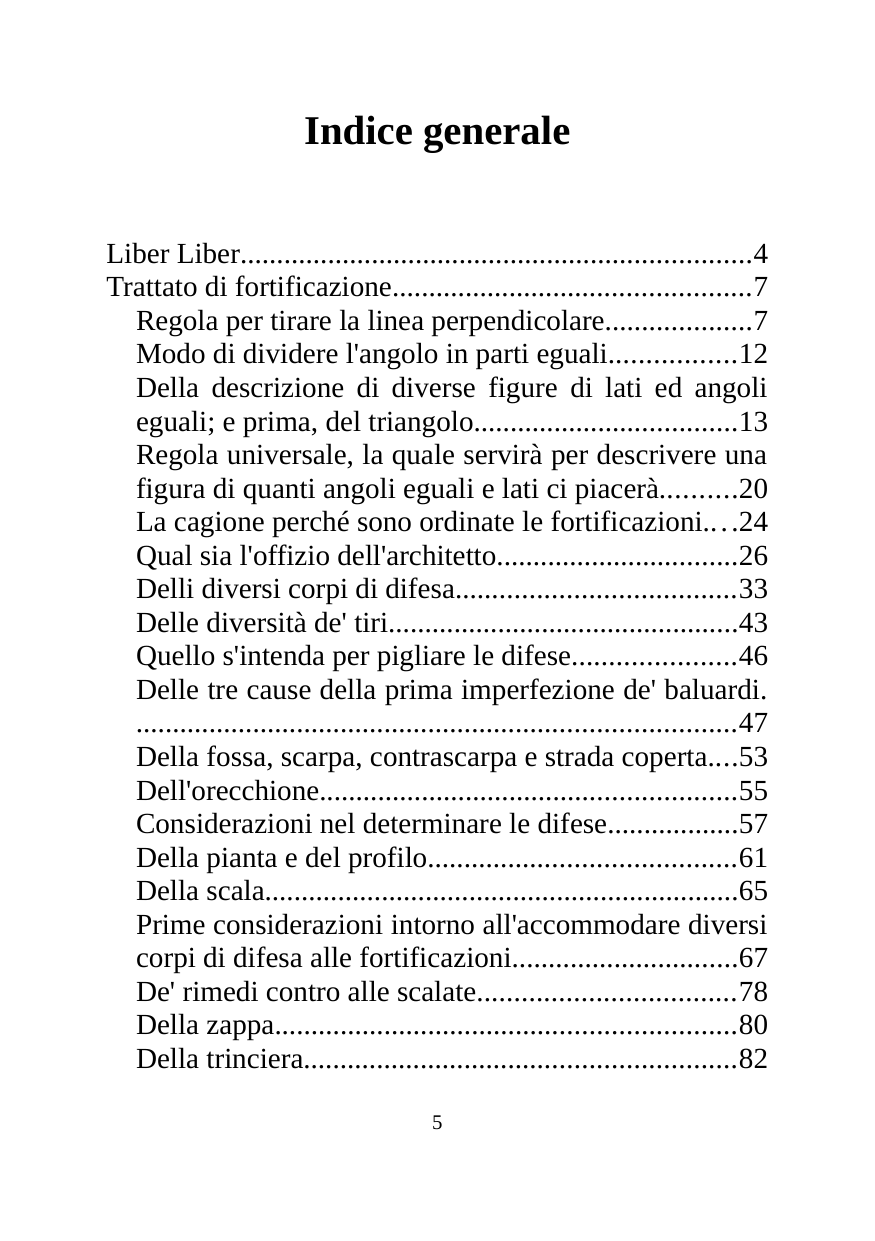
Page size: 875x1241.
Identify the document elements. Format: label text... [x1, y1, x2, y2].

text Trattato di fortificazione 7 [106, 269, 768, 303]
text Delle diversità de' tiri. 43 [136, 605, 768, 638]
text Delli diversi corpi di difesa. 33 [136, 571, 768, 605]
text Dell'orecchione. 55 [136, 773, 768, 806]
text Della fossa, scarpa, contrascarpa e strada coperta. 53 [136, 739, 768, 773]
text Delle tre cause della prima imperfezione de' baluardi. 47 [136, 672, 768, 739]
text Della pianta e del profilo. 61 [136, 840, 768, 873]
text Liber Liber 4 [106, 236, 768, 269]
text Prime considerazioni intorno all'accommodare diversi corpi di difesa alle fortificazioni. 67 [136, 907, 768, 974]
text Della trinciera. 82 [136, 1041, 768, 1074]
text Qual sia l'offizio dell'architetto. 26 [136, 538, 768, 571]
text De' rimedi contro alle scalate. 78 [136, 974, 768, 1007]
text Della scala. 65 [136, 873, 768, 907]
text Regola per tirare la linea perpendicolare. 7 [136, 303, 768, 337]
text Quello s'intenda per pigliare le difese. 46 [136, 638, 768, 672]
text Regola universale, la quale servirà per descrivere una figura di quanti angoli eguali e lati ci piacerà. 20 [136, 437, 768, 504]
subtitle Indice generale [106, 106, 768, 153]
text La cagione perché sono ordinate le fortificazioni. 24 [136, 504, 768, 538]
text Modo di dividere l'angolo in parti eguali. 12 [136, 337, 768, 370]
text Della descrizione di diverse figure di lati ed angoli eguali; e prima, del triangolo. 13 [136, 370, 768, 437]
text Della zappa. 80 [136, 1007, 768, 1041]
text Considerazioni nel determinare le difese. 57 [136, 806, 768, 840]
